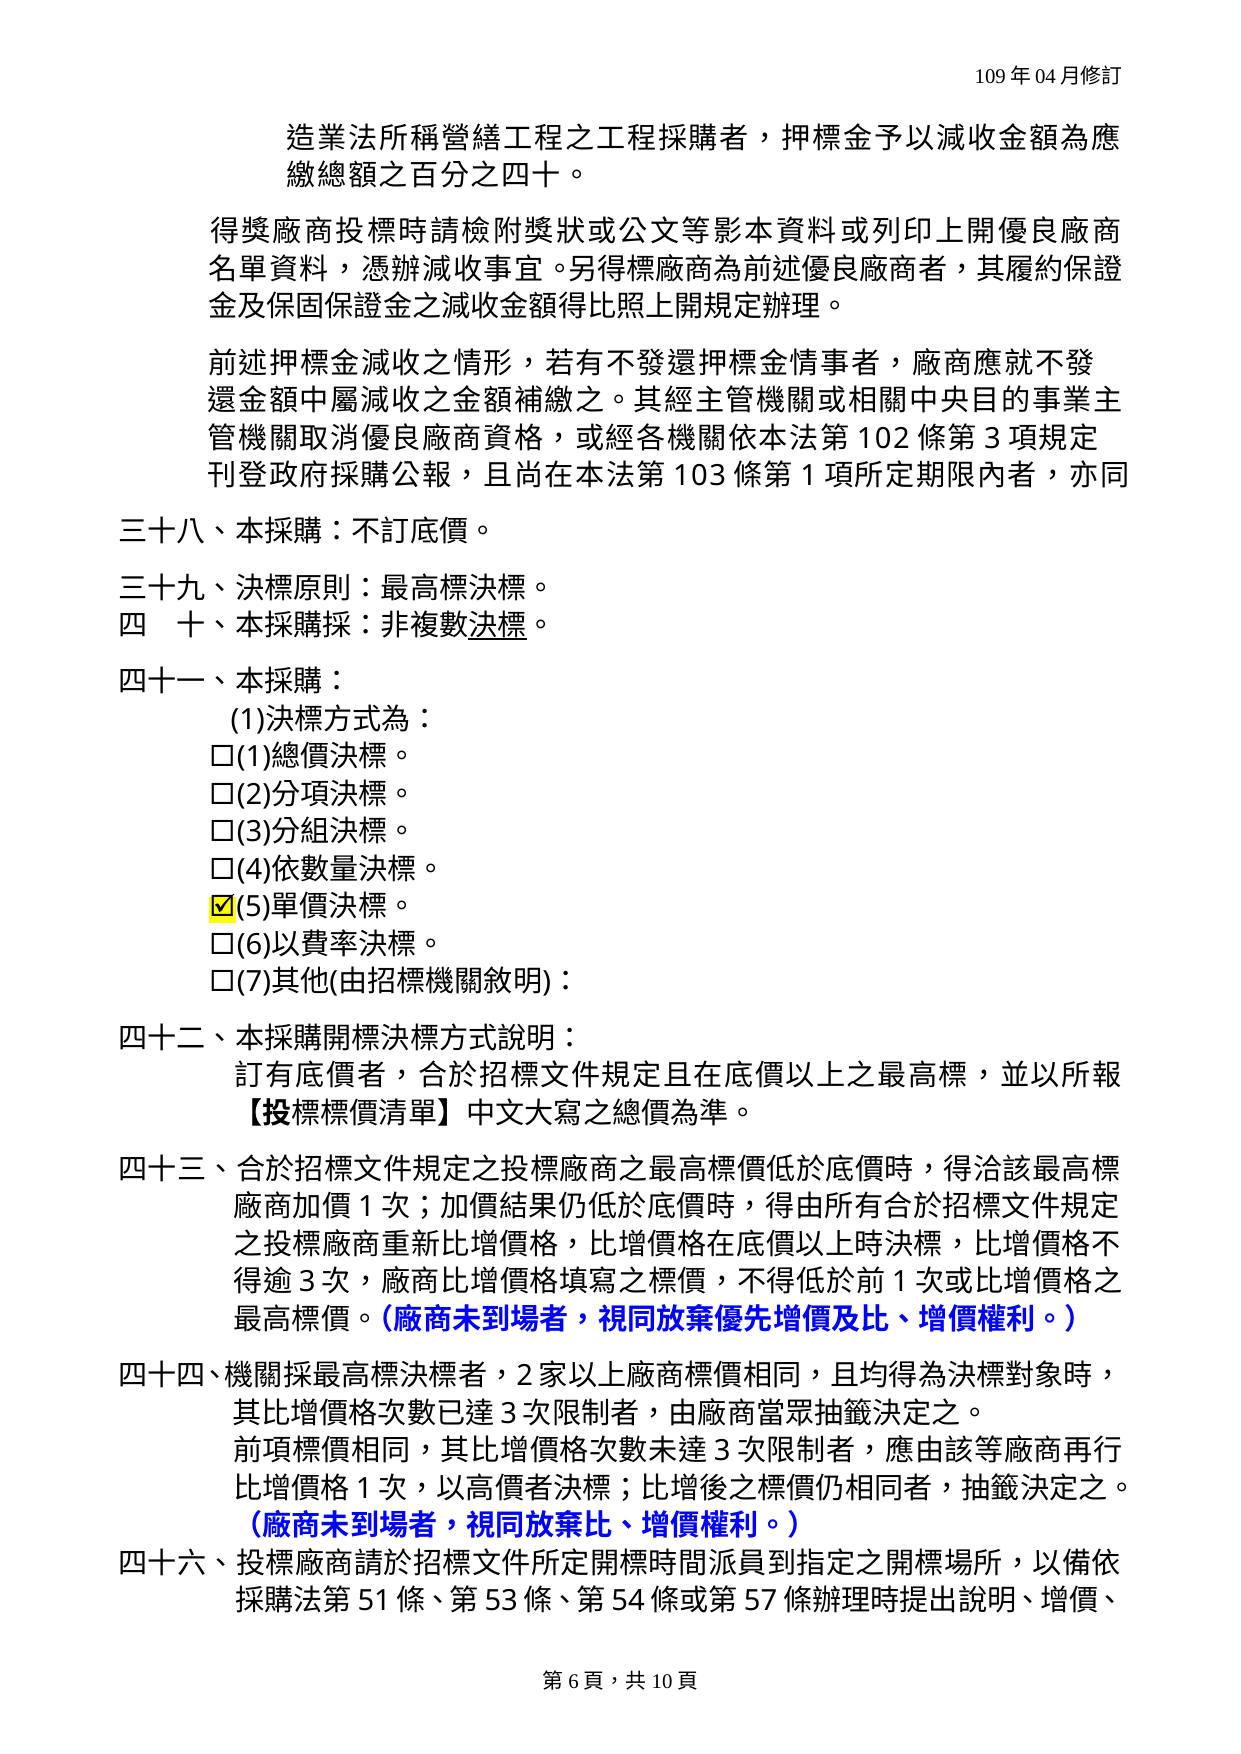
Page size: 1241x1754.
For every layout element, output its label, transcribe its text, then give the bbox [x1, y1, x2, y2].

text (5)單價決標。 [118, 887, 1122, 924]
text 前項標價相同，其比增價格次數未達3次限制者，應由該等廠商再行比增價格1次，以高價者決標；比增後之標價仍相同者，抽籤決定之。（廠商未到場者，視同放棄比、增價權利。） [233, 1431, 1122, 1543]
text (2)分項決標。 [118, 774, 1122, 812]
text 四十六、投標廠商請於招標文件所定開標時間派員到指定之開標場所，以備依採購法第51條、第53條、第54條或第57條辦理時提出說明、增價、 [118, 1543, 1122, 1618]
text (1)總價決標。 [118, 737, 1122, 774]
text 三十九、決標原則：最高標決標。 [118, 568, 1122, 606]
text 得獎廠商投標時請檢附獎狀或公文等影本資料或列印上開優良廠商名單資料，憑辦減收事宜。另得標廠商為前述優良廠商者，其履約保證金及保固保證金之減收金額得比照上開規定辦理。 [208, 212, 1122, 324]
text ¨(7)其他(由招標機關敘明)： [118, 962, 1122, 999]
text 前述押標金減收之情形，若有不發還押標金情事者，廠商應就不發還金額中屬減收之金額補繳之。其經主管機關或相關中央目的事業主管機關取消優良廠商資格，或經各機關依本法第102條第3項規定刊登政府採購公報，且尚在本法第103條第1項所定期限內者，亦同。 [208, 343, 1122, 493]
text 四十一、本採購： [118, 662, 1122, 699]
text (4)依數量決標。 [118, 849, 1122, 887]
text (3)分組決標。 [118, 812, 1122, 849]
text 四 十、本採購採：非複數決標。 [118, 606, 1122, 643]
text ¨(6)以費率決標。 [118, 924, 1122, 962]
text 訂有底價者，合於招標文件規定且在底價以上之最高標，並以所報【投標標價清單】中文大寫之總價為準。 [233, 1056, 1122, 1131]
text 四十三、合於招標文件規定之投標廠商之最高標價低於底價時，得洽該最高標廠商加價1次；加價結果仍低於底價時，得由所有合於招標文件規定之投標廠商重新比增價格，比增價格在底價以上時決標，比增價格不得逾3次，廠商比增價格填寫之標價，不得低於前1次或比增價格之最高標價。（廠商未到場者，視同放棄優先增價及比、增價權利。） [118, 1149, 1122, 1337]
text 四十二、本採購開標決標方式說明： [118, 1018, 1122, 1056]
text 四十四、機關採最高標決標者，2家以上廠商標價相同，且均得為決標對象時，其比增價格次數已達3次限制者，由廠商當眾抽籤決定之。 [118, 1356, 1122, 1431]
text (1)決標方式為： [223, 699, 1122, 737]
text 三十八、本採購：不訂底價。 [118, 512, 1122, 549]
text 造業法所稱營繕工程之工程採購者，押標金予以減收金額為應繳總額之百分之四十。 [208, 118, 1122, 193]
